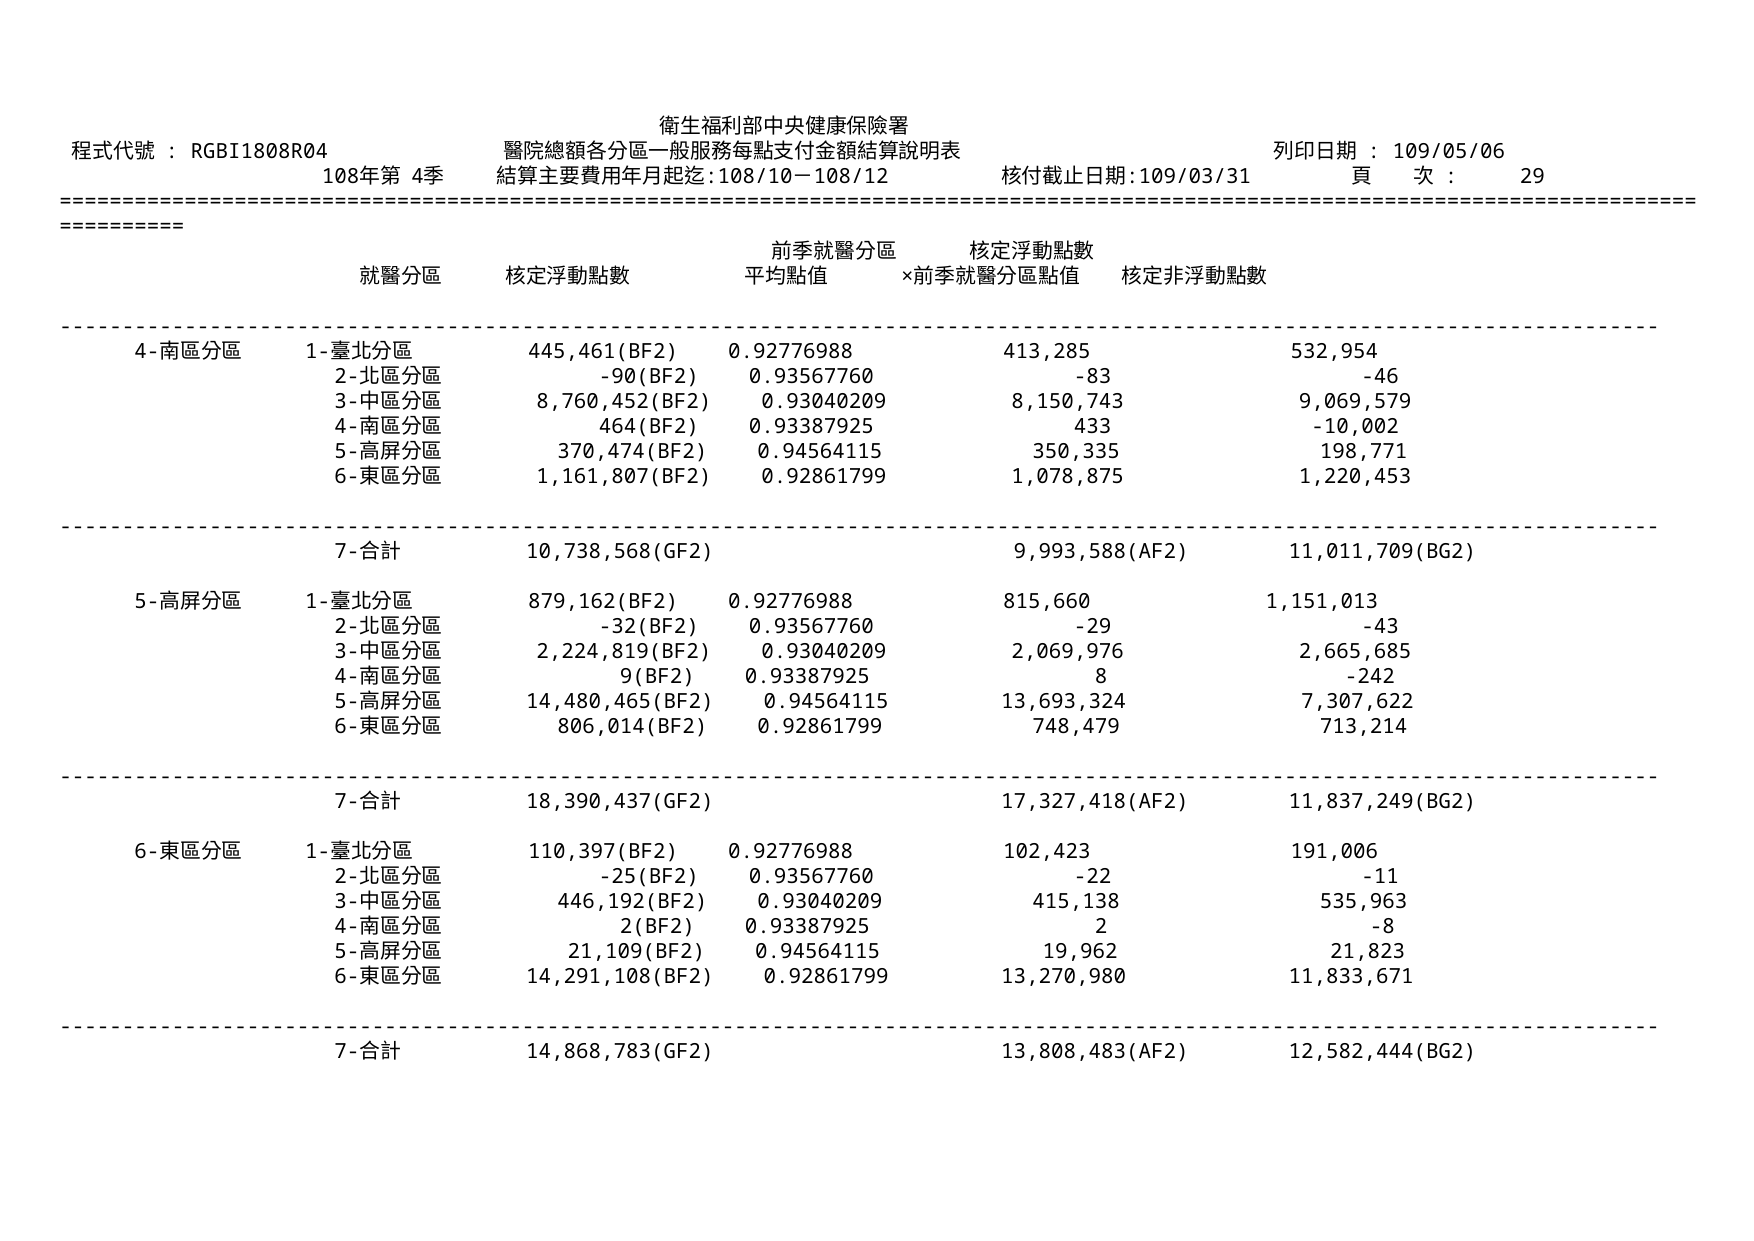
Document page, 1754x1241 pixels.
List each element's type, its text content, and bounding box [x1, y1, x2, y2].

text 程式代號 : RGBI1808R04 醫院總額各分區一般服務每點支付金額結算說明表 列印日期 : 109/05/06 [59, 139, 1707, 164]
text 6-東區分區 1,161,807(BF2) 0.92861799 1,078,875 1,220,453 [59, 464, 1707, 489]
text 7-合計 18,390,437(GF2) 17,327,418(AF2) 11,837,249(BG2) [59, 789, 1707, 814]
text 6-東區分區 14,291,108(BF2) 0.92861799 13,270,980 11,833,671 [59, 964, 1707, 989]
text 7-合計 14,868,783(GF2) 13,808,483(AF2) 12,582,444(BG2) [59, 1039, 1707, 1064]
text 2-北區分區 -25(BF2) 0.93567760 -22 -11 [59, 864, 1707, 889]
text -------------------------------------------------------------------------------------------------------------------------------- [59, 489, 1707, 539]
text 5-高屏分區 21,109(BF2) 0.94564115 19,962 21,823 [59, 939, 1707, 964]
text 5-高屏分區 1-臺北分區 879,162(BF2) 0.92776988 815,660 1,151,013 [59, 589, 1707, 614]
text 衛生福利部中央健康保險署 [59, 114, 1707, 139]
text 2-北區分區 -32(BF2) 0.93567760 -29 -43 [59, 614, 1707, 639]
text 6-東區分區 1-臺北分區 110,397(BF2) 0.92776988 102,423 191,006 [59, 839, 1707, 864]
text -------------------------------------------------------------------------------------------------------------------------------- [59, 989, 1707, 1039]
text 5-高屏分區 14,480,465(BF2) 0.94564115 13,693,324 7,307,622 [59, 689, 1707, 714]
text 4-南區分區 1-臺北分區 445,461(BF2) 0.92776988 413,285 532,954 [59, 339, 1707, 364]
text -------------------------------------------------------------------------------------------------------------------------------- [59, 739, 1707, 789]
text 4-南區分區 464(BF2) 0.93387925 433 -10,002 [59, 414, 1707, 439]
text 6-東區分區 806,014(BF2) 0.92861799 748,479 713,214 [59, 714, 1707, 739]
text 4-南區分區 9(BF2) 0.93387925 8 -242 [59, 664, 1707, 689]
text 3-中區分區 446,192(BF2) 0.93040209 415,138 535,963 [59, 889, 1707, 914]
text 前季就醫分區 核定浮動點數 [59, 239, 1707, 264]
text 2-北區分區 -90(BF2) 0.93567760 -83 -46 [59, 364, 1707, 389]
text -------------------------------------------------------------------------------------------------------------------------------- [59, 289, 1707, 339]
text 7-合計 10,738,568(GF2) 9,993,588(AF2) 11,011,709(BG2) [59, 539, 1707, 564]
text 5-高屏分區 370,474(BF2) 0.94564115 350,335 198,771 [59, 439, 1707, 464]
text 3-中區分區 2,224,819(BF2) 0.93040209 2,069,976 2,665,685 [59, 639, 1707, 664]
text 108年第 4季 結算主要費用年月起迄:108/10－108/12 核付截止日期:109/03/31 頁 次 : 29 [59, 164, 1707, 189]
text 4-南區分區 2(BF2) 0.93387925 2 -8 [59, 914, 1707, 939]
text 就醫分區 核定浮動點數 平均點值 ×前季就醫分區點值 核定非浮動點數 [59, 264, 1707, 289]
text 3-中區分區 8,760,452(BF2) 0.93040209 8,150,743 9,069,579 [59, 389, 1707, 414]
text ============================================================================================================================================= [59, 189, 1707, 239]
